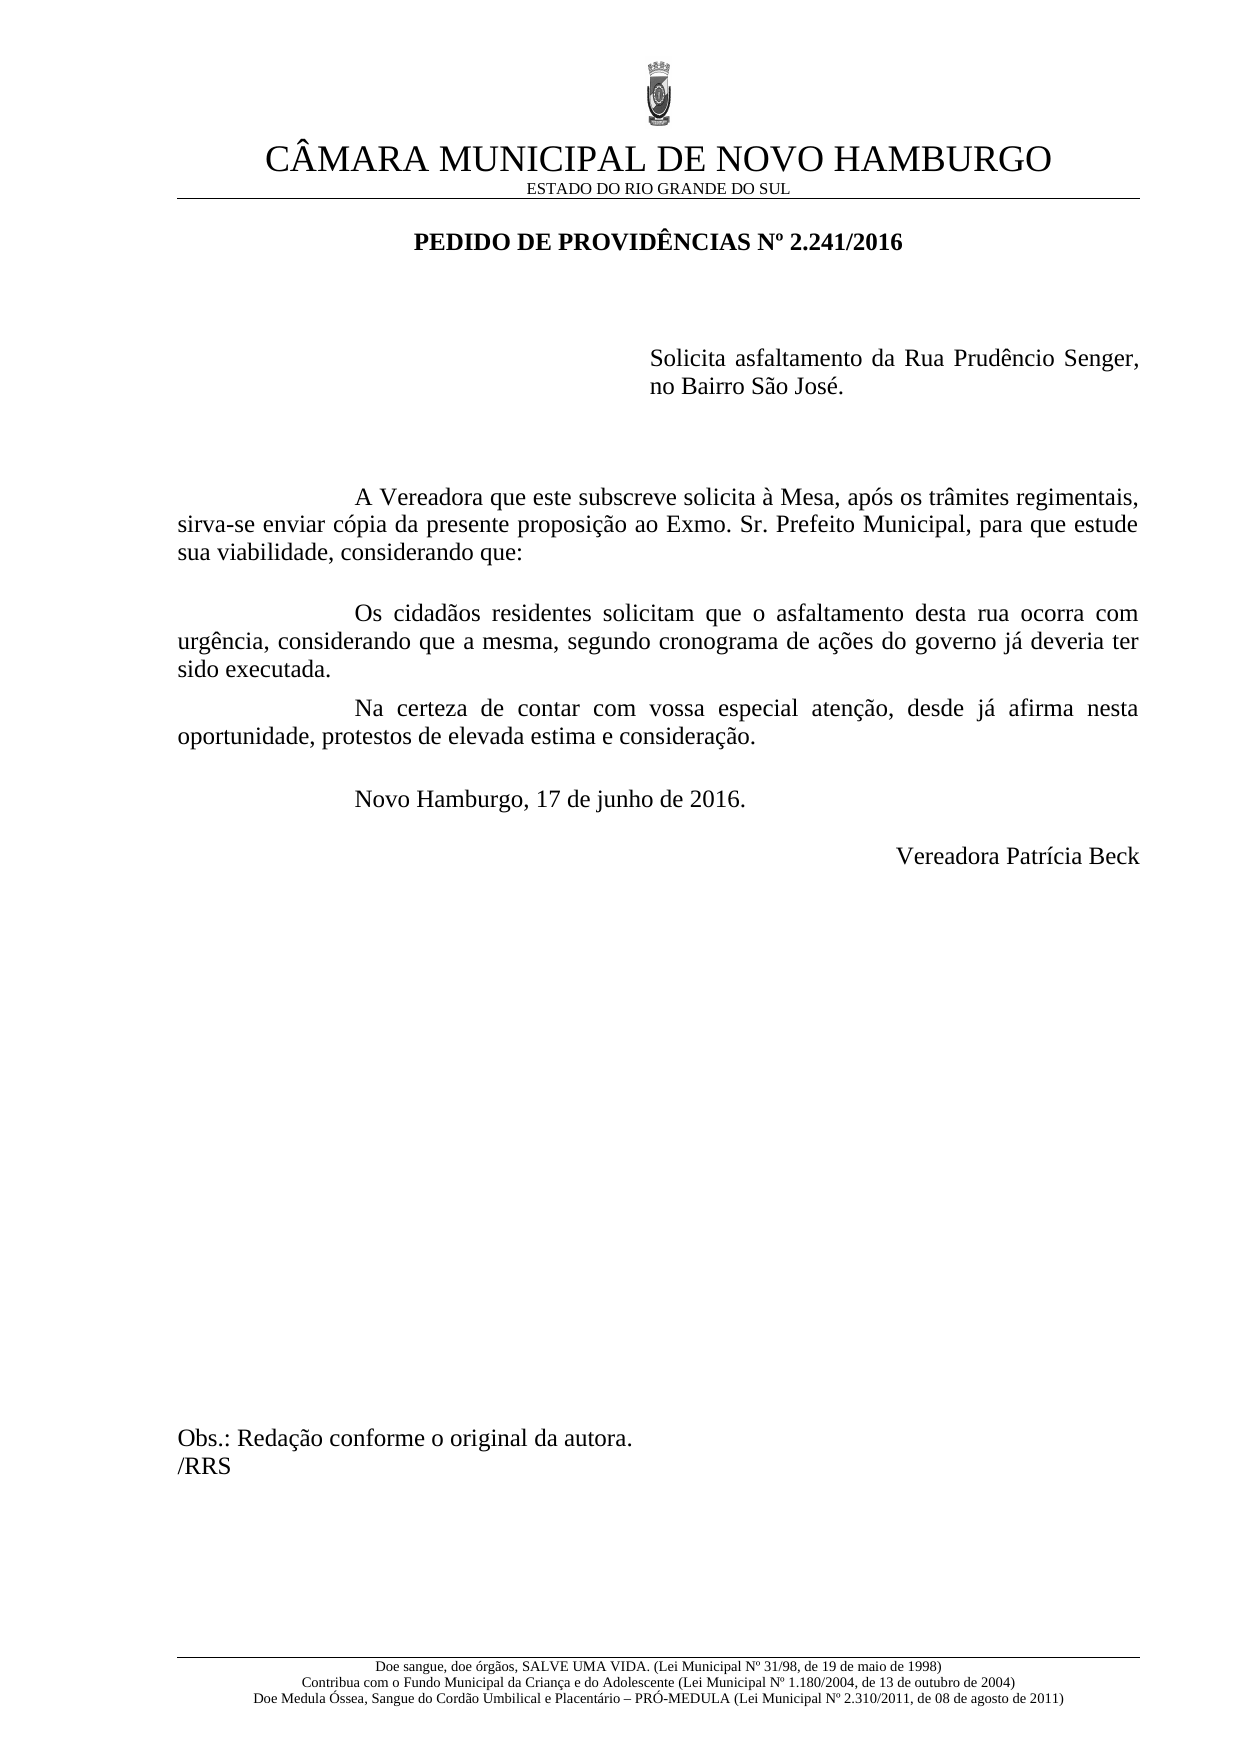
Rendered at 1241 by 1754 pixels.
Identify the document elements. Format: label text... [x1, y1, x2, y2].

text Os cidadãos residentes solicitam que o asfaltamento desta rua ocorra com urgência, considerando que a mesma, segundo cronograma de ações do governo já deveria ter sido executada. [177, 599, 1140, 683]
text PEDIDO DE PROVIDÊNCIAS Nº 2.241/2016 [177, 228, 1140, 256]
text Vereadora Patrícia Beck [177, 842, 1140, 870]
text /RRS [177, 1452, 1140, 1480]
text Obs.: Redação conforme o original da autora. [177, 1424, 1140, 1452]
text Novo Hamburgo, 17 de junho de 2016. [177, 785, 1140, 813]
text A Vereadora que este subscreve solicita à Mesa, após os trâmites regimentais, sirva-se enviar cópia da presente proposição ao Exmo. Sr. Prefeito Municipal, para que estude sua viabilidade, considerando que: [177, 483, 1140, 566]
text Solicita asfaltamento da Rua Prudêncio Senger, no Bairro São José. [649, 344, 1140, 400]
text Na certeza de contar com vossa especial atenção, desde já afirma nesta oportunidade, protestos de elevada estima e consideração. [177, 694, 1140, 750]
